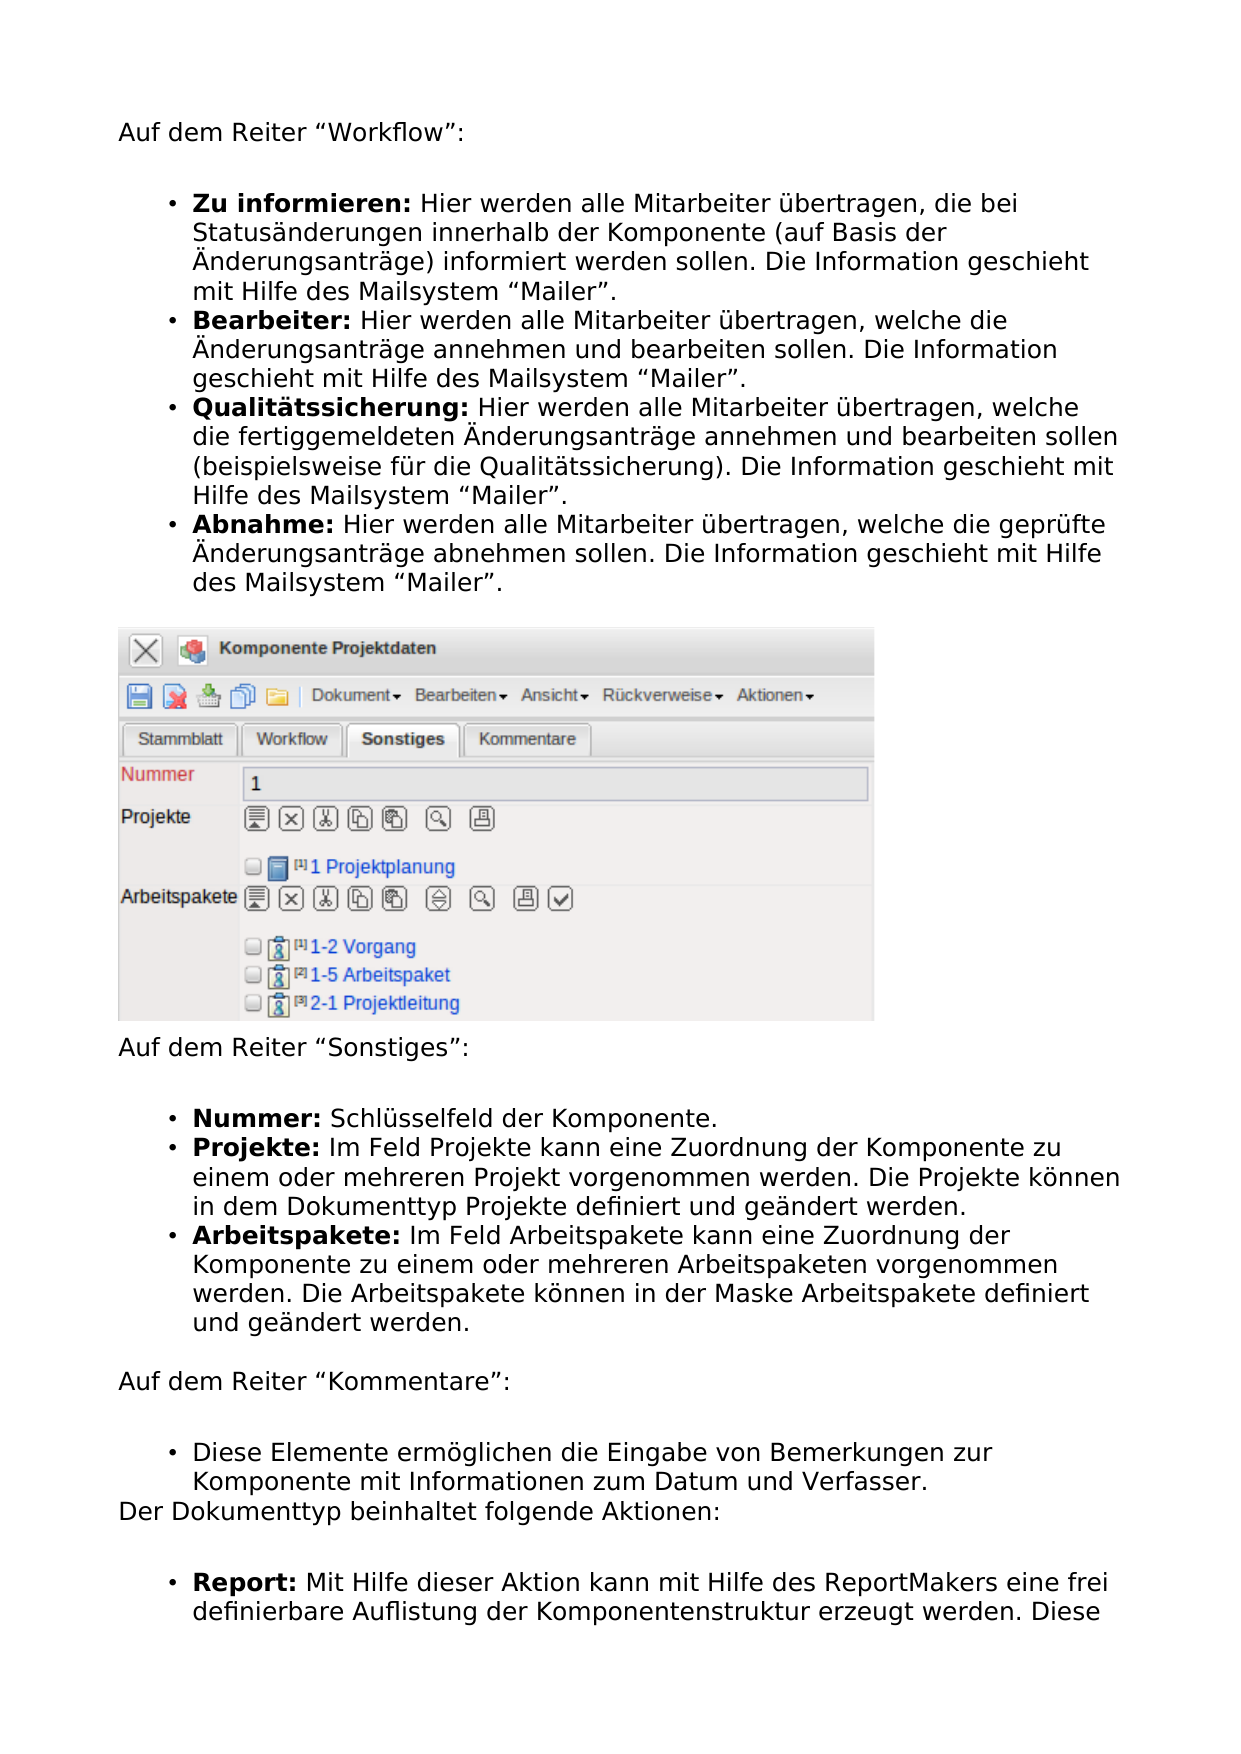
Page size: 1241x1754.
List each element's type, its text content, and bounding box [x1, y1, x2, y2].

list Diese Elemente ermöglichen die Eingabe von Bemerkungen zur Komponente mit Informationen zum Datum und Verfasser. [177, 1438, 1122, 1497]
list Arbeitspakete: Im Feld Arbeitspakete kann eine Zuordnung der Komponente zu einem oder mehreren Arbeitspaketen vorgenommen werden. Die Arbeitspakete können in der Maske Arbeitspakete definiert und geändert werden. [177, 1221, 1122, 1338]
list Projekte: Im Feld Projekte kann eine Zuordnung der Komponente zu einem oder mehreren Projekt vorgenommen werden. Die Projekte können in dem Dokumenttyp Projekte definiert und geändert werden. [177, 1134, 1122, 1221]
list Abnahme: Hier werden alle Mitarbeiter übertragen, welche die geprüfte Änderungsanträge abnehmen sollen. Die Information geschieht mit Hilfe des Mailsystem “Mailer”. [177, 510, 1122, 598]
list Bearbeiter: Hier werden alle Mitarbeiter übertragen, welche die Änderungsanträge annehmen und bearbeiten sollen. Die Information geschieht mit Hilfe des Mailsystem “Mailer”. [177, 306, 1122, 393]
list Zu informieren: Hier werden alle Mitarbeiter übertragen, die bei Statusänderungen innerhalb der Komponente (auf Basis der Änderungsanträge) informiert werden sollen. Die Information geschieht mit Hilfe des Mailsystem “Mailer”. [177, 189, 1122, 306]
text Auf dem Reiter “Workflow”: [118, 118, 1122, 147]
text Auf dem Reiter “Sonstiges”: [118, 1033, 1122, 1062]
picture [118, 627, 875, 1021]
text Auf dem Reiter “Kommentare”: [118, 1367, 1122, 1396]
list Report: Mit Hilfe dieser Aktion kann mit Hilfe des ReportMakers eine frei definierbare Auflistung der Komponentenstruktur erzeugt werden. Diese [177, 1568, 1122, 1626]
text Der Dokumenttyp beinhaltet folgende Aktionen: [118, 1497, 1122, 1526]
list Nummer: Schlüsselfeld der Komponente. [177, 1104, 1122, 1134]
list Qualitätssicherung: Hier werden alle Mitarbeiter übertragen, welche die fertiggemeldeten Änderungsanträge annehmen und bearbeiten sollen (beispielsweise für die Qualitätssicherung). Die Information geschieht mit Hilfe des Mailsystem “Mailer”. [177, 393, 1122, 510]
